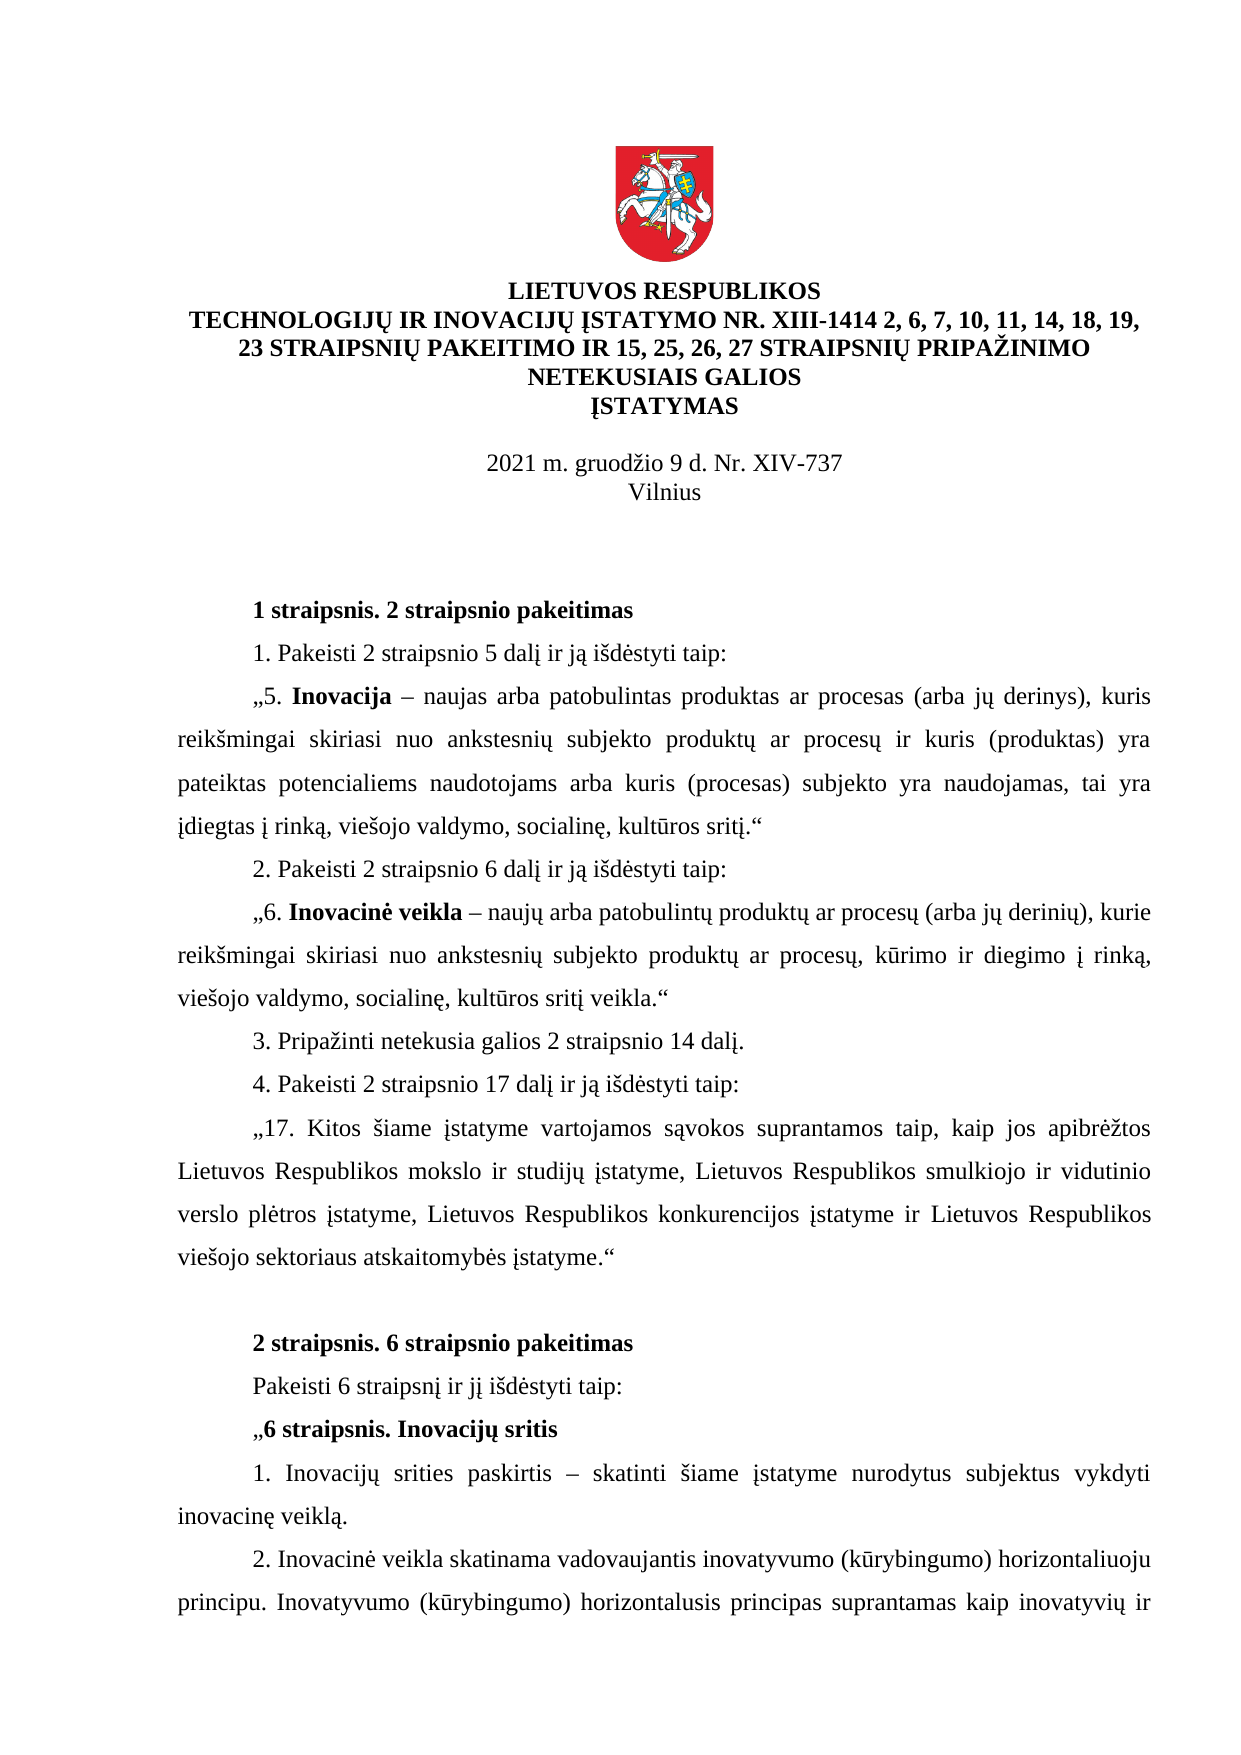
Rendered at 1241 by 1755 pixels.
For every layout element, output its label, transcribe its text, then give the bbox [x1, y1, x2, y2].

text Vilnius [177, 477, 1152, 506]
text Pakeisti 6 straipsnį ir jį išdėstyti taip: [177, 1371, 1152, 1400]
text 1. Inovacijų srities paskirtis – skatinti šiame įstatyme nurodytus subjektus vykdyti inovacinę veiklą. [177, 1458, 1152, 1529]
text 2021 m. gruodžio 9 d. Nr. XIV-737 [177, 448, 1152, 477]
text TECHNOLOGIJŲ IR INOVACIJŲ ĮSTATYMO NR. XIII-1414 2, 6, 7, 10, 11, 14, 18, 19, 23 STRAIPSNIŲ PAKEITIMO IR 15, 25, 26, 27 STRAIPSNIŲ PRIPAŽINIMO NETEKUSIAIS GALIOS [177, 305, 1152, 391]
text LIETUVOS RESPUBLIKOS [177, 276, 1152, 305]
text „17. Kitos šiame įstatyme vartojamos sąvokos suprantamos taip, kaip jos apibrėžtos Lietuvos Respublikos mokslo ir studijų įstatyme, Lietuvos Respublikos smulkiojo ir vidutinio verslo plėtros įstatyme, Lietuvos Respublikos konkurencijos įstatyme ir Lietuvos Respublikos viešojo sektoriaus atskaitomybės įstatyme.“ [177, 1113, 1152, 1271]
text „5. Inovacija – naujas arba patobulintas produktas ar procesas (arba jų derinys), kuris reikšmingai skiriasi nuo ankstesnių subjekto produktų ar procesų ir kuris (produktas) yra pateiktas potencialiems naudotojams arba kuris (procesas) subjekto yra naudojamas, tai yra įdiegtas į rinką, viešojo valdymo, socialinę, kultūros sritį.“ [177, 681, 1152, 839]
text 2. Pakeisti 2 straipsnio 6 dalį ir ją išdėstyti taip: [177, 854, 1152, 883]
text 2 straipsnis. 6 straipsnio pakeitimas [177, 1328, 1152, 1357]
text 4. Pakeisti 2 straipsnio 17 dalį ir ją išdėstyti taip: [177, 1069, 1152, 1098]
text „6. Inovacinė veikla – naujų arba patobulintų produktų ar procesų (arba jų derinių), kurie reikšmingai skiriasi nuo ankstesnių subjekto produktų ar procesų, kūrimo ir diegimo į rinką, viešojo valdymo, socialinę, kultūros sritį veikla.“ [177, 897, 1152, 1012]
text „6 straipsnis. Inovacijų sritis [177, 1414, 1152, 1443]
text 1 straipsnis. 2 straipsnio pakeitimas [177, 595, 1152, 624]
text 2. Inovacinė veikla skatinama vadovaujantis inovatyvumo (kūrybingumo) horizontaliuoju principu. Inovatyvumo (kūrybingumo) horizontalusis principas suprantamas kaip inovatyvių ir [177, 1544, 1152, 1616]
text 3. Pripažinti netekusia galios 2 straipsnio 14 dalį. [177, 1026, 1152, 1055]
text ĮSTATYMAS [177, 391, 1152, 420]
text 1. Pakeisti 2 straipsnio 5 dalį ir ją išdėstyti taip: [177, 638, 1152, 667]
